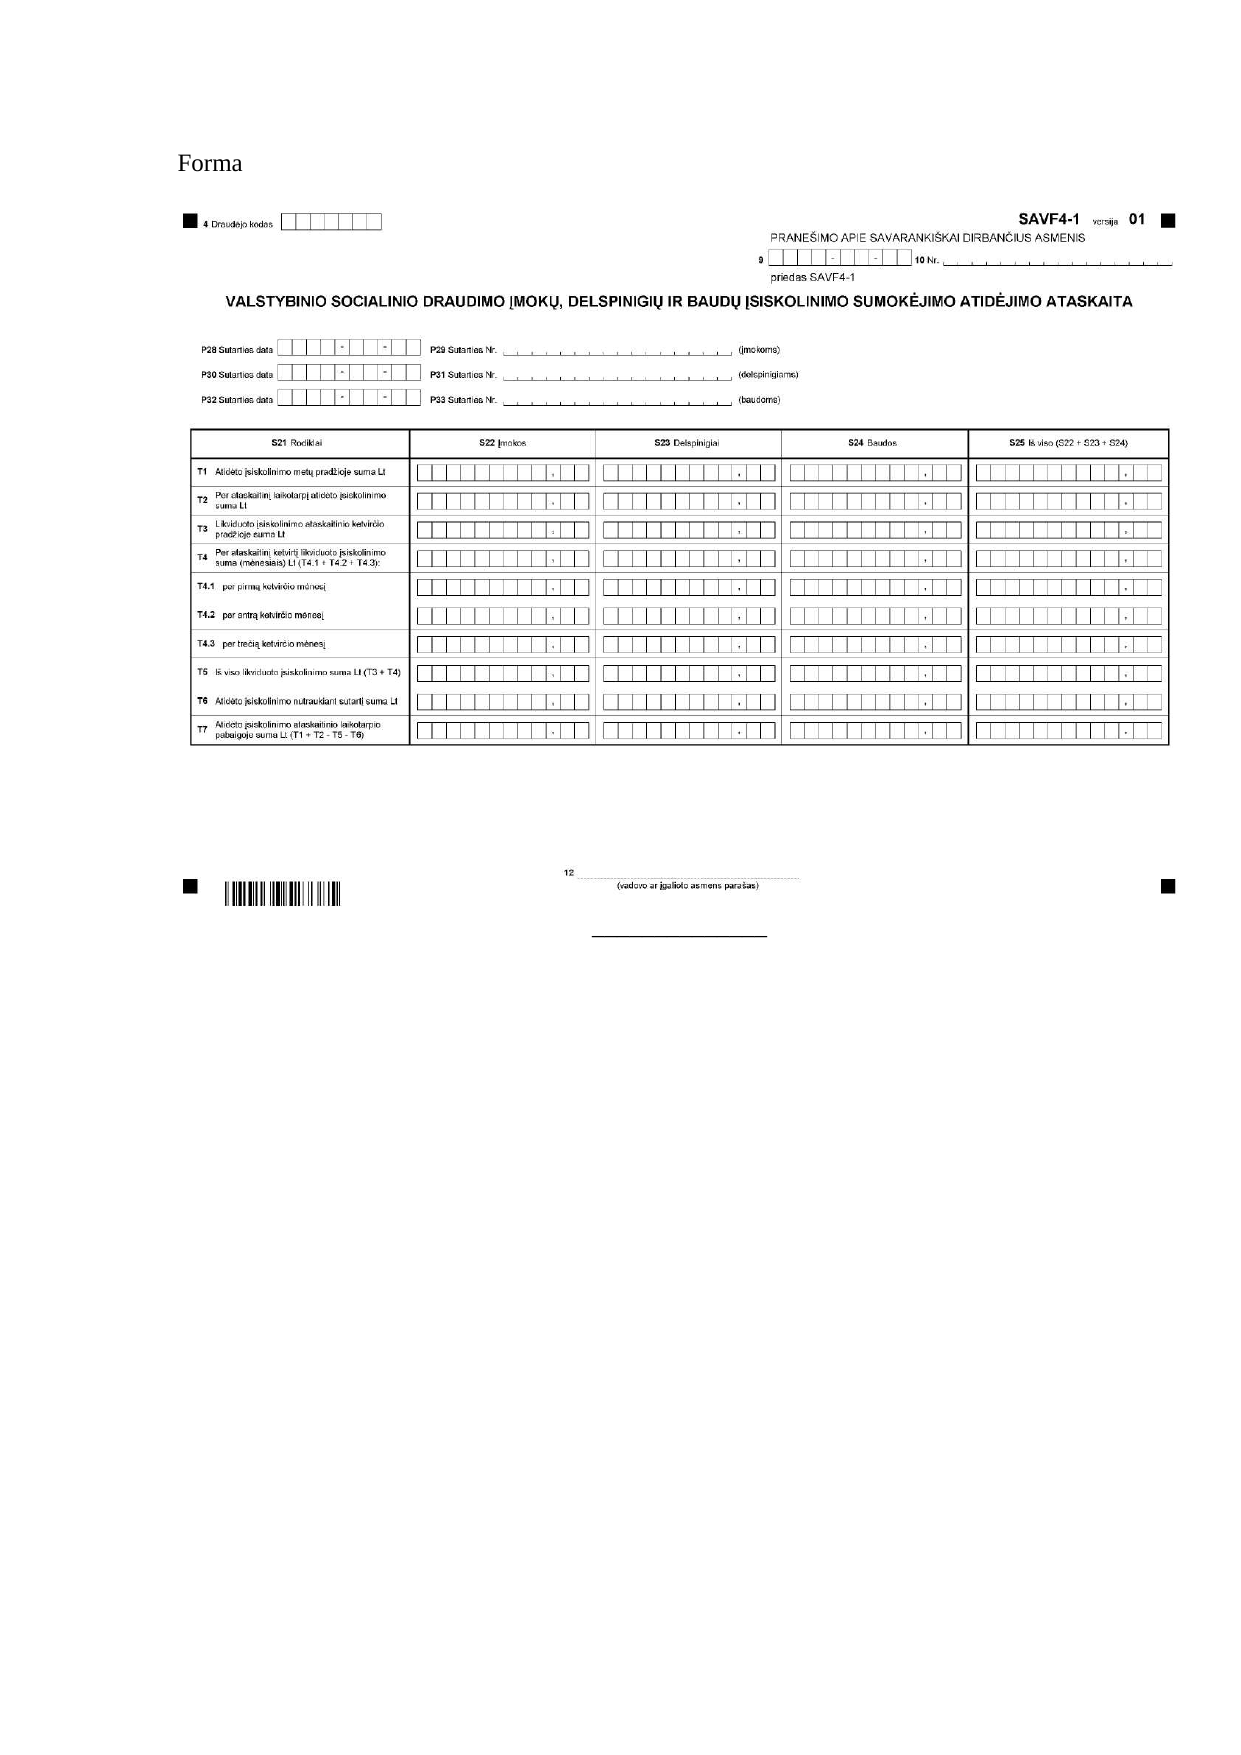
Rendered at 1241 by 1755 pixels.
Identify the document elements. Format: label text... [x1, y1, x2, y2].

text Forma [177, 148, 1181, 176]
text ______________ [177, 912, 1181, 940]
